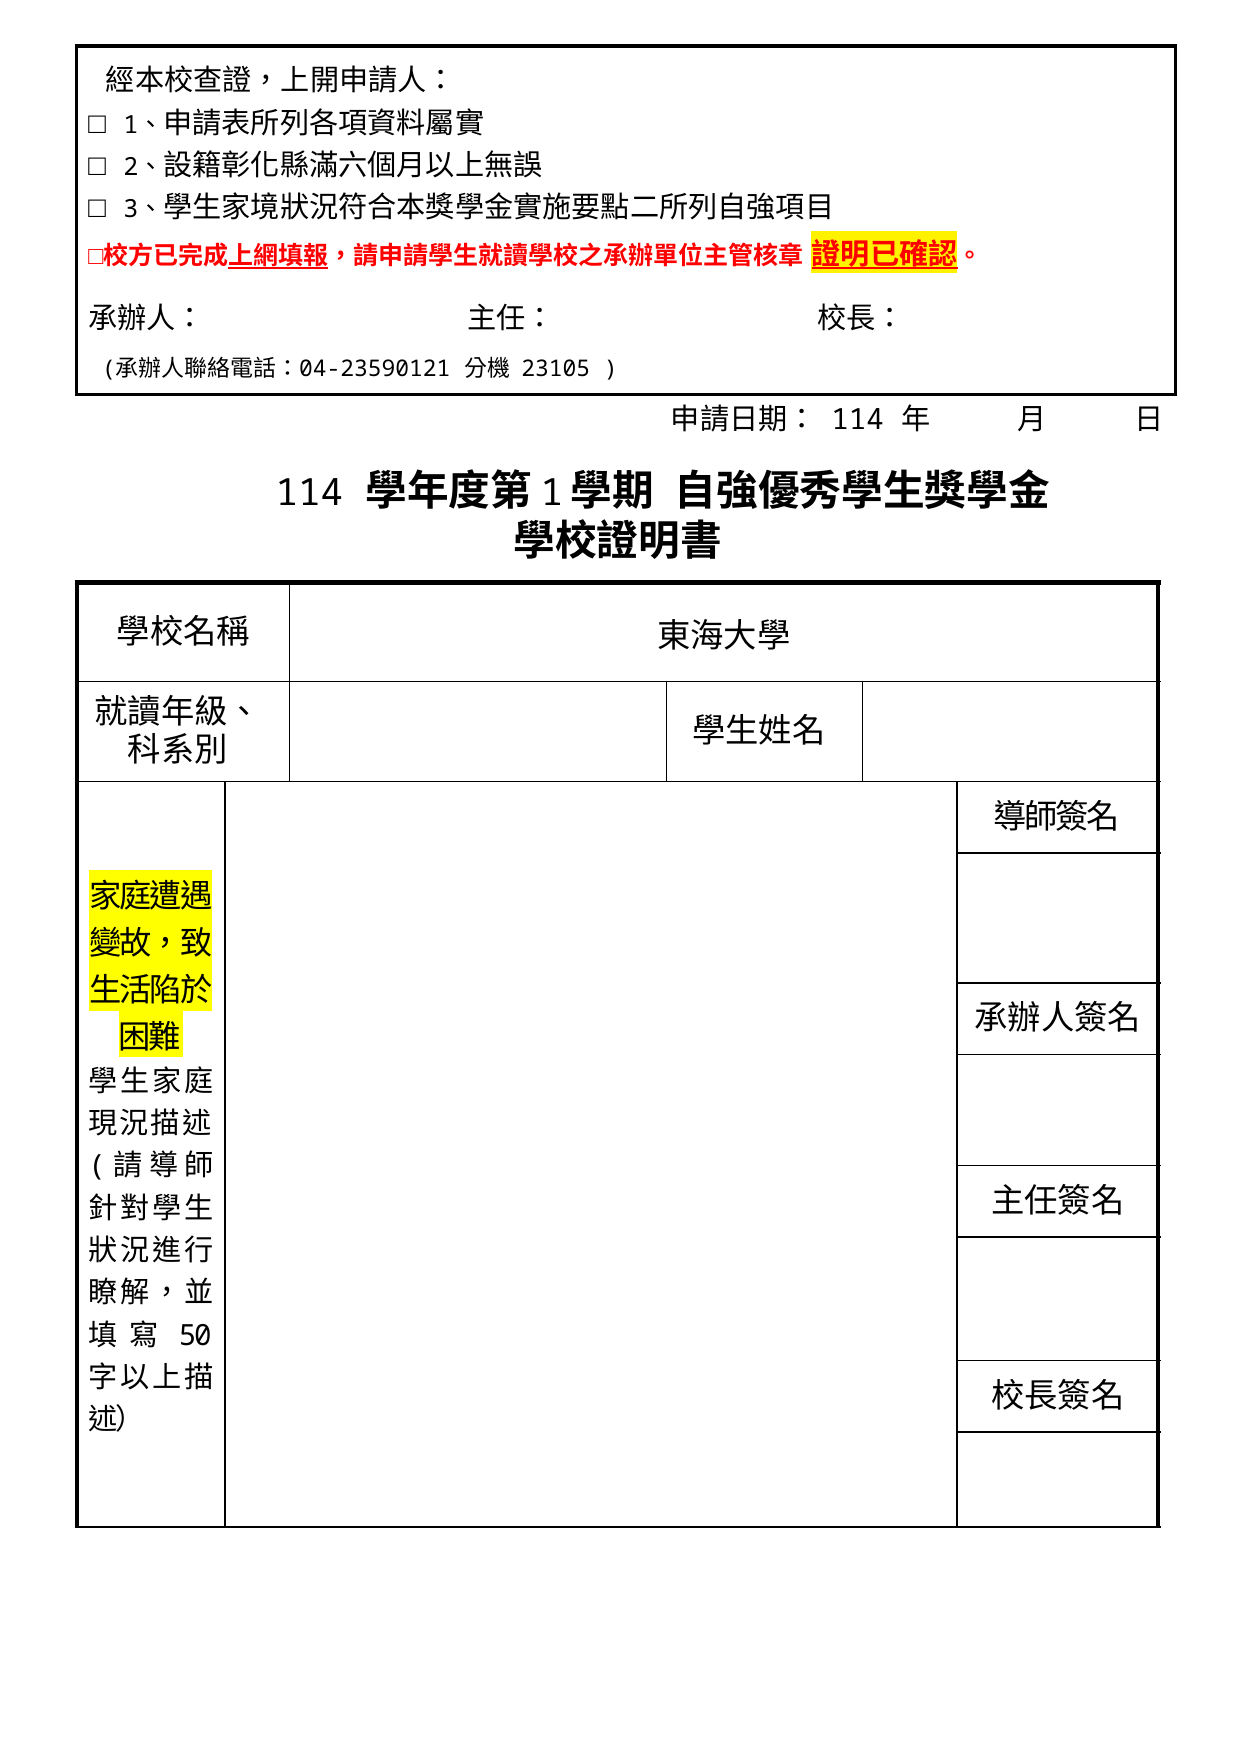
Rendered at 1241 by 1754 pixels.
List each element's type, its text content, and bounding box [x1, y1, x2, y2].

table_cell [958, 1238, 1156, 1359]
table_cell [958, 854, 1156, 982]
table_cell 學生姓名 [667, 682, 862, 781]
table_cell 經本校查證，上開申請人： □ 1、申請表所列各項資料屬實 □ 2、設籍彰化縣滿六個月以上無誤 □ 3、學生家境狀況符合本獎學金實施要點二所列自強項目 □校方已完成上網填報，請申請學生就讀學校之承辦單位主管核章 證明已確認。 承辦人： 主任： 校長： (承辦人聯絡電話：04-23590121 分機 23105 ) [78, 48, 1174, 392]
table_cell [226, 782, 956, 1526]
table_cell 主任簽名 [958, 1166, 1156, 1236]
text 申請日期： 114 年 月 日 [21, 396, 1163, 438]
table_cell 導師簽名 [958, 782, 1156, 852]
table_cell 承辦人簽名 [958, 984, 1156, 1053]
table_header 114 學年度第1學期 自強優秀學生獎學金 學校證明書 [77, 451, 1158, 580]
table_cell [958, 1433, 1156, 1526]
table_cell [290, 682, 666, 781]
table_cell 東海大學 [290, 585, 1156, 681]
table_cell 校長簽名 [958, 1361, 1156, 1431]
table_cell 就讀年級、 科系別 [79, 682, 289, 781]
table_cell 家庭遭遇變故，致生活陷於困難 學生家庭現況描述(請導師針對學生狀況進行瞭解，並填寫50字以上描述） [79, 782, 224, 1526]
table_cell [958, 1055, 1156, 1164]
table_cell 學校名稱 [79, 585, 289, 681]
table_cell [863, 682, 1156, 781]
